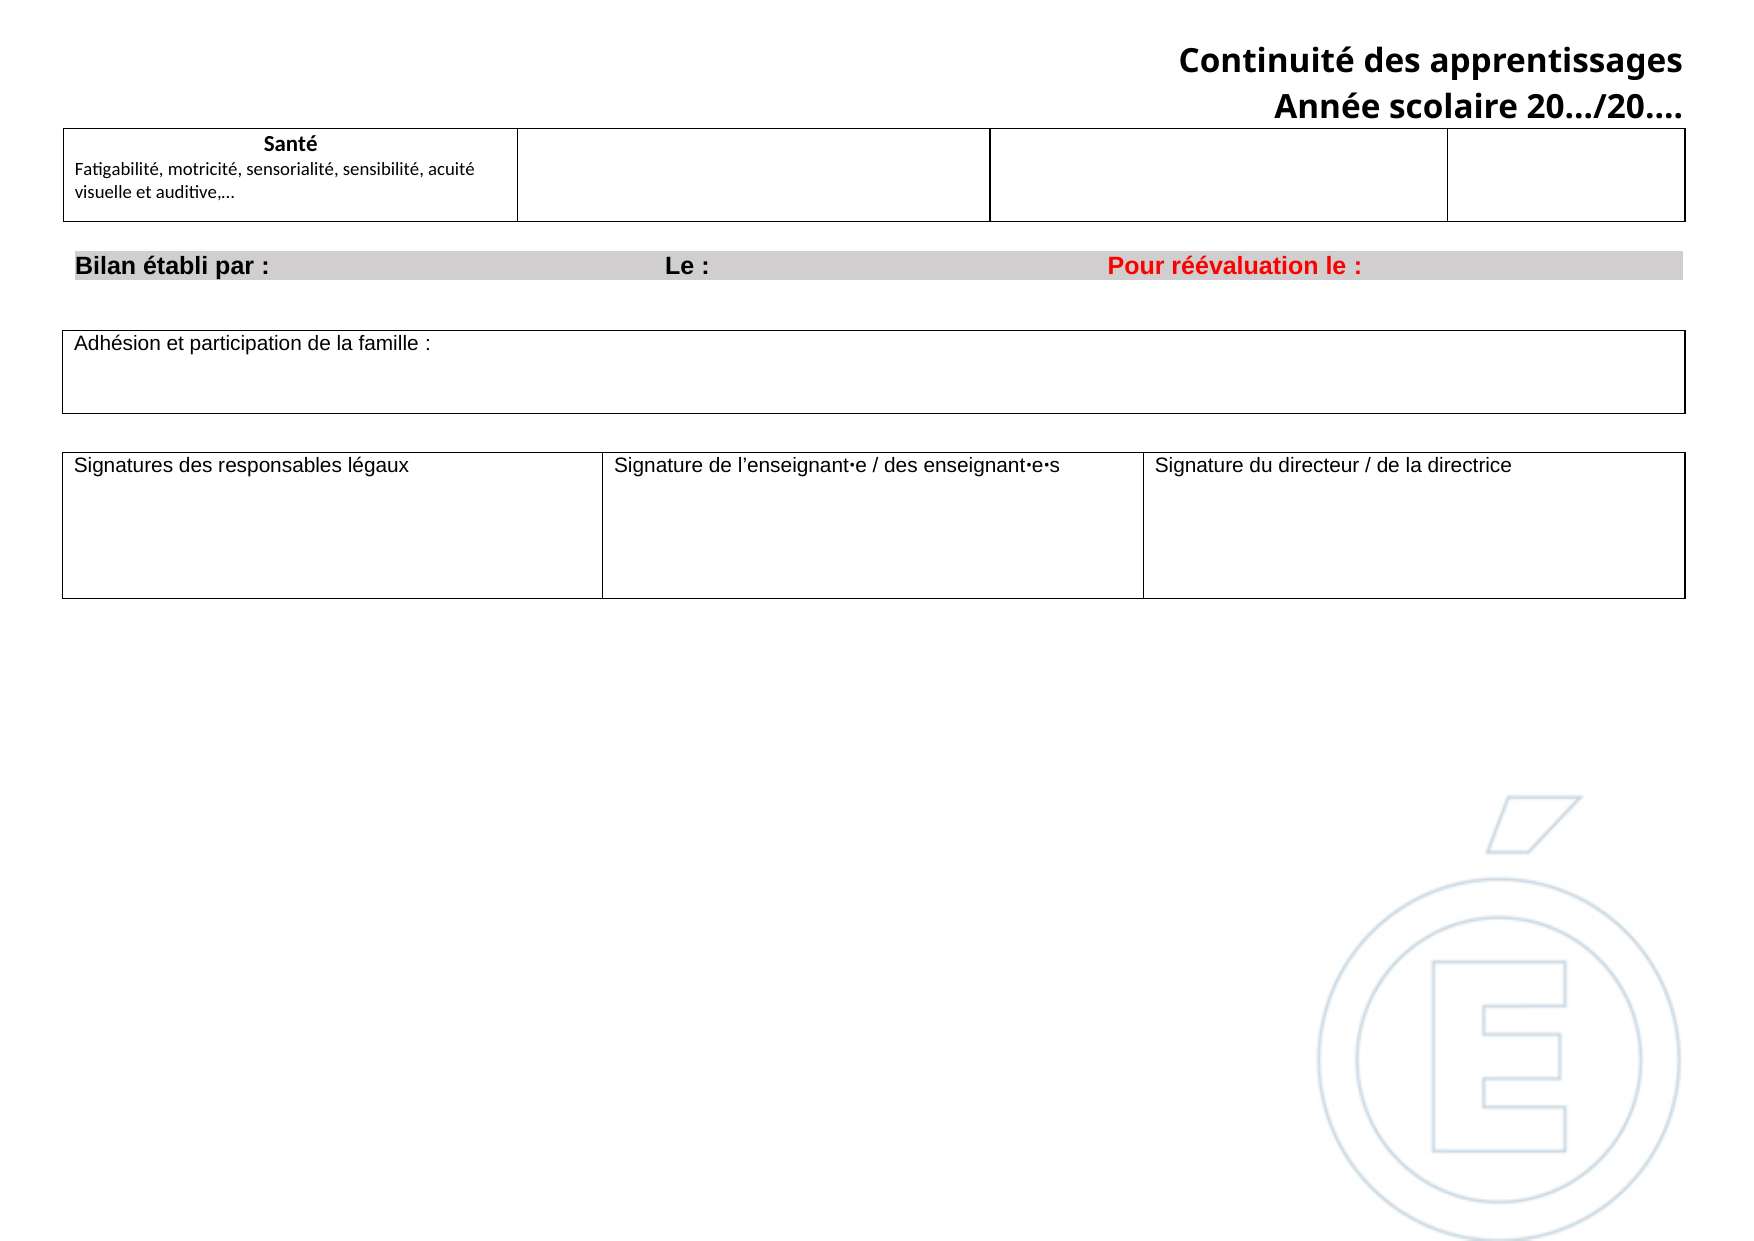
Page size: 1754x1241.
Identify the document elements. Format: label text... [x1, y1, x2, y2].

table_cell Santé Fatigabilité, motricité, sensorialité, sensibilité, acuité visuelle et auditive,… [64, 129, 517, 221]
picture [1296, 785, 1708, 1241]
table_header Signatures des responsables légaux [63, 453, 602, 598]
text Bilan établi par : Le : Pour réévaluation le : [75, 251, 1683, 280]
table_cell [518, 129, 989, 221]
table_header Signature de l’enseignantꞏe / des enseignantꞏeꞏs [603, 453, 1143, 598]
table_header Signature du directeur / de la directrice [1144, 453, 1684, 598]
table_cell [991, 129, 1447, 221]
table_cell [1448, 129, 1684, 221]
table_header Adhésion et participation de la famille : [63, 331, 1684, 413]
